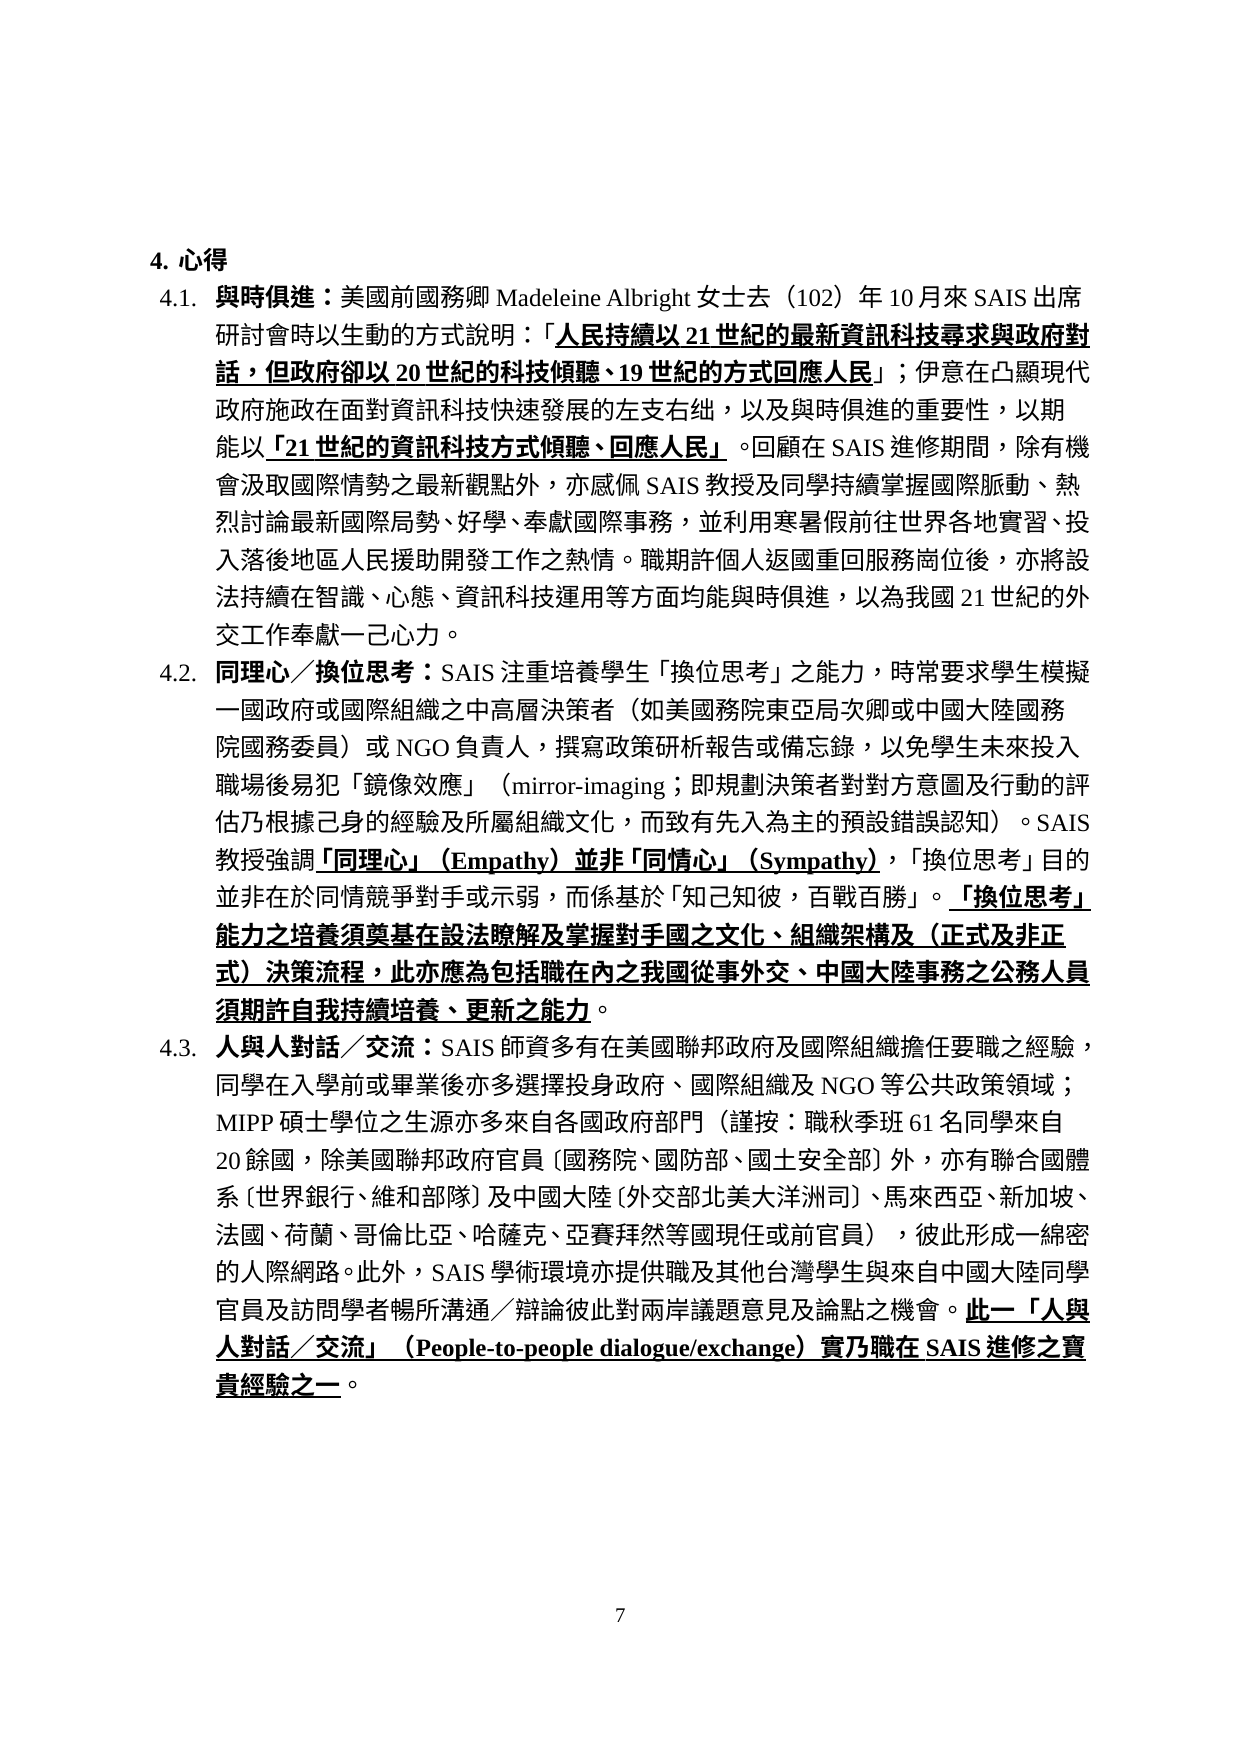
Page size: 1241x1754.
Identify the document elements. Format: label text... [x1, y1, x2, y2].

list 心得 [150, 239, 1090, 277]
list 同理心／換位思考：SAIS注重培養學生「換位思考」之能力，時常要求學生模擬一國政府或國際組織之中高層決策者（如美國務院東亞局次卿或中國大陸國務院國務委員）或NGO負責人，撰寫政策研析報告或備忘錄，以免學生未來投入職場後易犯「鏡像效應」（mirror-imaging；即規劃決策者對對方意圖及行動的評估乃根據己身的經驗及所屬組織文化，而致有先入為主的預設錯誤認知）。SAIS教授強調「同理心」（Empathy）並非「同情心」（Sympathy），「換位思考」目的並非在於同情競爭對手或示弱，而係基於「知己知彼，百戰百勝」。「換位思考」能力之培養須奠基在設法瞭解及掌握對手國之文化、組織架構及（正式及非正式）決策流程，此亦應為包括職在內之我國從事外交、中國大陸事務之公務人員須期許自我持續培養、更新之能力。 [159, 652, 1090, 1027]
list 人與人對話／交流：SAIS師資多有在美國聯邦政府及國際組織擔任要職之經驗，同學在入學前或畢業後亦多選擇投身政府、國際組織及NGO等公共政策領域；MIPP碩士學位之生源亦多來自各國政府部門（謹按：職秋季班61名同學來自20餘國，除美國聯邦政府官員〔國務院、國防部、國土安全部〕外，亦有聯合國體系〔世界銀行、維和部隊〕及中國大陸〔外交部北美大洋洲司〕、馬來西亞、新加坡、法國、荷蘭、哥倫比亞、哈薩克、亞賽拜然等國現任或前官員），彼此形成一綿密的人際網路。此外，SAIS學術環境亦提供職及其他台灣學生與來自中國大陸同學、官員及訪問學者暢所溝通／辯論彼此對兩岸議題意見及論點之機會。此一「人與人對話／交流」（People-to-people dialogue/exchange）實乃職在SAIS進修之寶貴經驗之一。 [159, 1027, 1090, 1402]
list 與時俱進：美國前國務卿Madeleine Albright女士去（102）年10月來SAIS出席研討會時以生動的方式說明：「人民持續以21世紀的最新資訊科技尋求與政府對話，但政府卻以20世紀的科技傾聽、19世紀的方式回應人民」；伊意在凸顯現代政府施政在面對資訊科技快速發展的左支右绌，以及與時俱進的重要性，以期能以「21世紀的資訊科技方式傾聽、回應人民」。回顧在SAIS進修期間，除有機會汲取國際情勢之最新觀點外，亦感佩SAIS教授及同學持續掌握國際脈動、熱烈討論最新國際局勢、好學、奉獻國際事務，並利用寒暑假前往世界各地實習、投入落後地區人民援助開發工作之熱情。職期許個人返國重回服務崗位後，亦將設法持續在智識、心態、資訊科技運用等方面均能與時俱進，以為我國21世紀的外交工作奉獻一己心力。 [159, 277, 1090, 652]
